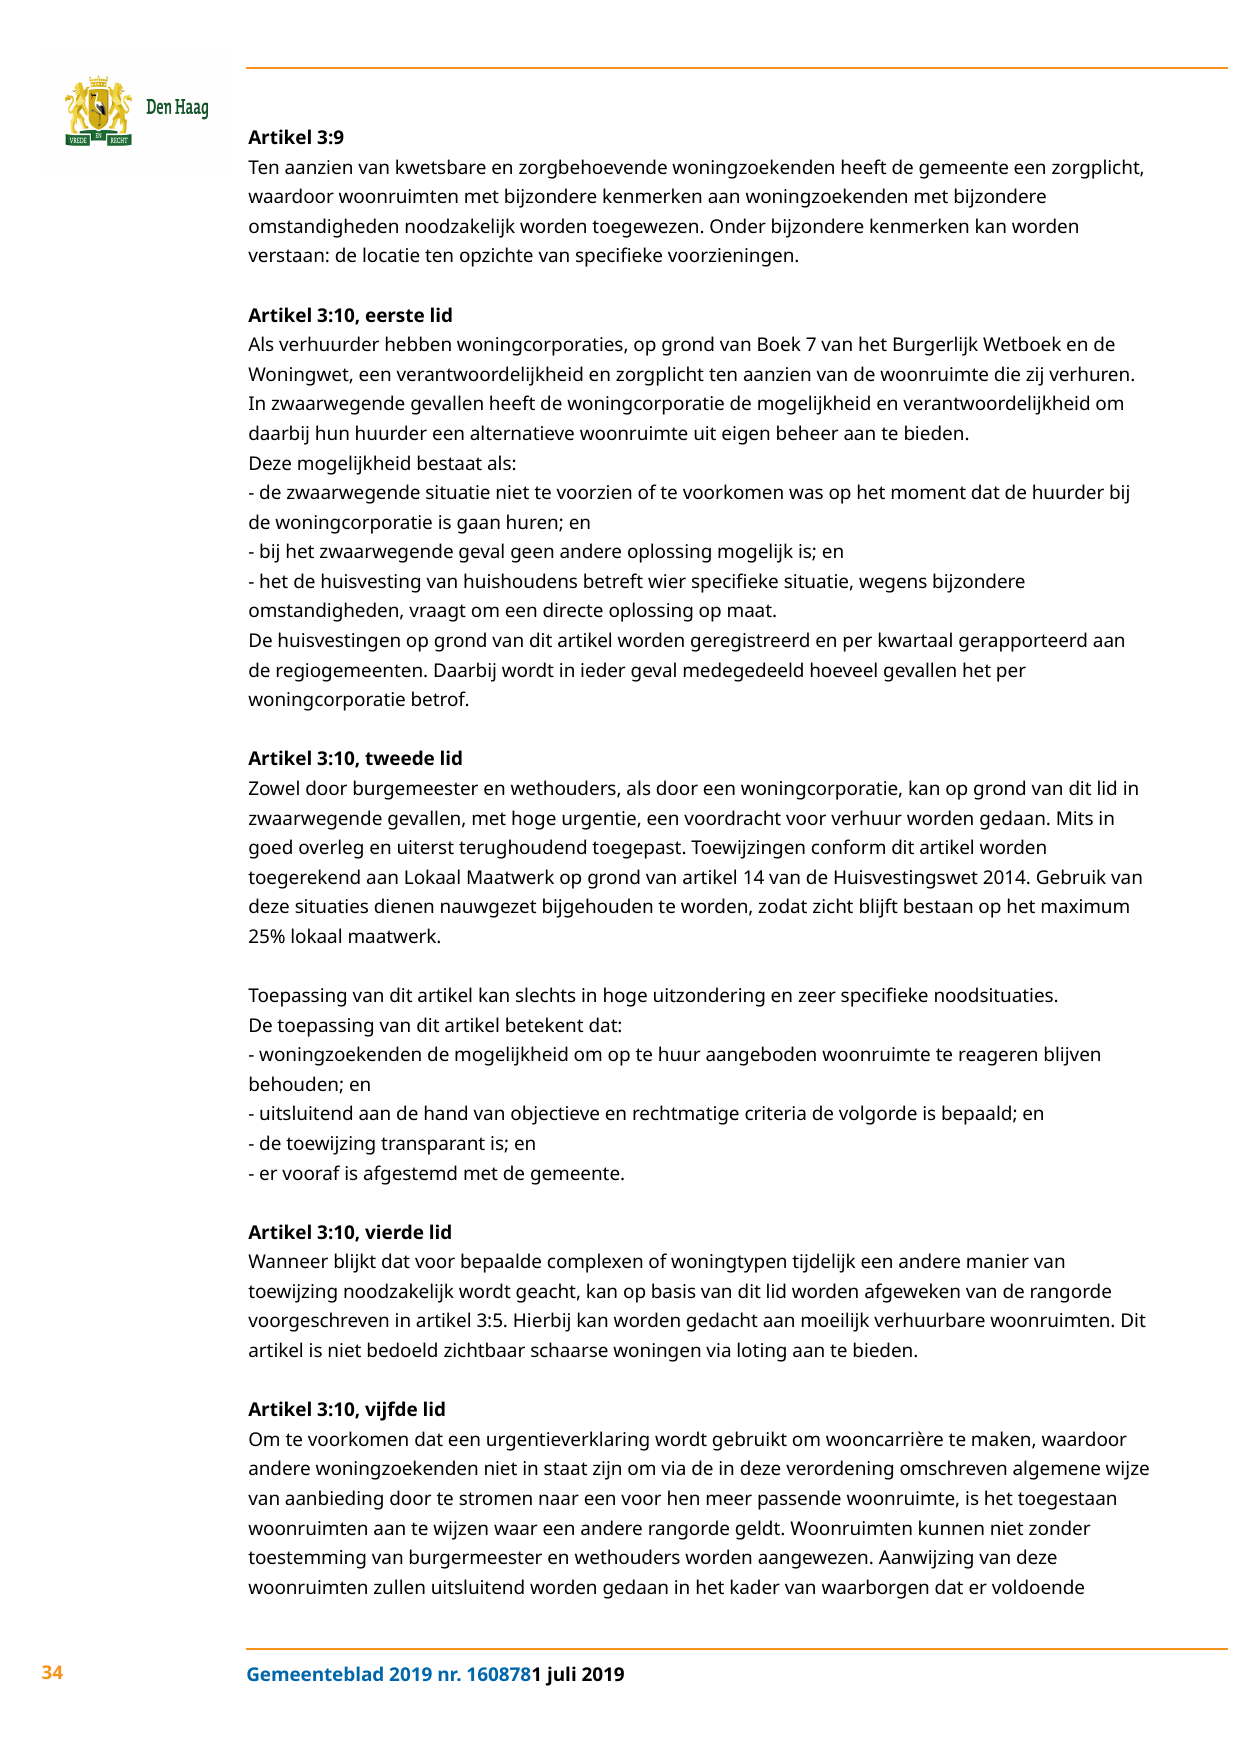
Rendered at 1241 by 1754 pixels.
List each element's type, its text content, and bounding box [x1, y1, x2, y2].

text - woningzoekenden de mogelijkheid om op te huur aangeboden woonruimte te reageren blijven behouden; en [248, 1041, 1152, 1097]
text Artikel 3:10, tweede lid [248, 746, 1152, 771]
text - er vooraf is afgestemd met de gemeente. [248, 1160, 1152, 1186]
text Artikel 3:9 [248, 124, 1152, 150]
text Deze mogelijkheid bestaat als: [248, 450, 1152, 476]
text Wanneer blijkt dat voor bepaalde complexen of woningtypen tijdelijk een andere manier van toewijzing noodzakelijk wordt geacht, kan op basis van dit lid worden afgeweken van de rangorde voorgeschreven in artikel 3:5. Hierbij kan worden gedacht aan moeilijk verhuurbare woonruimten. Dit artikel is niet bedoeld zichtbaar schaarse woningen via loting aan te bieden. [248, 1248, 1152, 1363]
text Als verhuurder hebben woningcorporaties, op grond van Boek 7 van het Burgerlijk Wetboek en de Woningwet, een verantwoordelijkheid en zorgplicht ten aanzien van de woonruimte die zij verhuren. In zwaarwegende gevallen heeft de woningcorporatie de mogelijkheid en verantwoordelijkheid om daarbij hun huurder een alternatieve woonruimte uit eigen beheer aan te bieden. [248, 331, 1152, 446]
picture [41, 47, 231, 172]
text Artikel 3:10, vierde lid [248, 1219, 1152, 1245]
text Artikel 3:10, vijfde lid [248, 1396, 1152, 1422]
text De huisvestingen op grond van dit artikel worden geregistreerd en per kwartaal gerapporteerd aan de regiogemeenten. Daarbij wordt in ieder geval medegedeeld hoeveel gevallen het per woningcorporatie betrof. [248, 627, 1152, 712]
text - uitsluitend aan de hand van objectieve en rechtmatige criteria de volgorde is bepaald; en [248, 1101, 1152, 1126]
text Ten aanzien van kwetsbare en zorgbehoevende woningzoekenden heeft de gemeente een zorgplicht, waardoor woonruimten met bijzondere kenmerken aan woningzoekenden met bijzondere omstandigheden noodzakelijk worden toegewezen. Onder bijzondere kenmerken kan worden verstaan: de locatie ten opzichte van specifieke voorzieningen. [248, 154, 1152, 268]
text De toepassing van dit artikel betekent dat: [248, 1012, 1152, 1038]
text Om te voorkomen dat een urgentieverklaring wordt gebruikt om wooncarrière te maken, waardoor andere woningzoekenden niet in staat zijn om via de in deze verordening omschreven algemene wijze van aanbieding door te stromen naar een voor hen meer passende woonruimte, is het toegestaan woonruimten aan te wijzen waar een andere rangorde geldt. Woonruimten kunnen niet zonder toestemming van burgermeester en wethouders worden aangewezen. Aanwijzing van deze woonruimten zullen uitsluitend worden gedaan in het kader van waarborgen dat er voldoende [248, 1426, 1152, 1600]
text - het de huisvesting van huishoudens betreft wier specifieke situatie, wegens bijzondere omstandigheden, vraagt om een directe oplossing op maat. [248, 568, 1152, 623]
text - de toewijzing transparant is; en [248, 1130, 1152, 1156]
text - de zwaarwegende situatie niet te voorzien of te voorkomen was op het moment dat de huurder bij de woningcorporatie is gaan huren; en [248, 479, 1152, 535]
text Artikel 3:10, eerste lid [248, 302, 1152, 328]
text - bij het zwaarwegende geval geen andere oplossing mogelijk is; en [248, 538, 1152, 564]
text Zowel door burgemeester en wethouders, als door een woningcorporatie, kan op grond van dit lid in zwaarwegende gevallen, met hoge urgentie, een voordracht voor verhuur worden gedaan. Mits in goed overleg en uiterst terughoudend toegepast. Toewijzingen conform dit artikel worden toegerekend aan Lokaal Maatwerk op grond van artikel 14 van de Huisvestingswet 2014. Gebruik van deze situaties dienen nauwgezet bijgehouden te worden, zodat zicht blijft bestaan op het maximum 25% lokaal maatwerk. [248, 775, 1152, 949]
text Toepassing van dit artikel kan slechts in hoge uitzondering en zeer specifieke noodsituaties. [248, 982, 1152, 1008]
